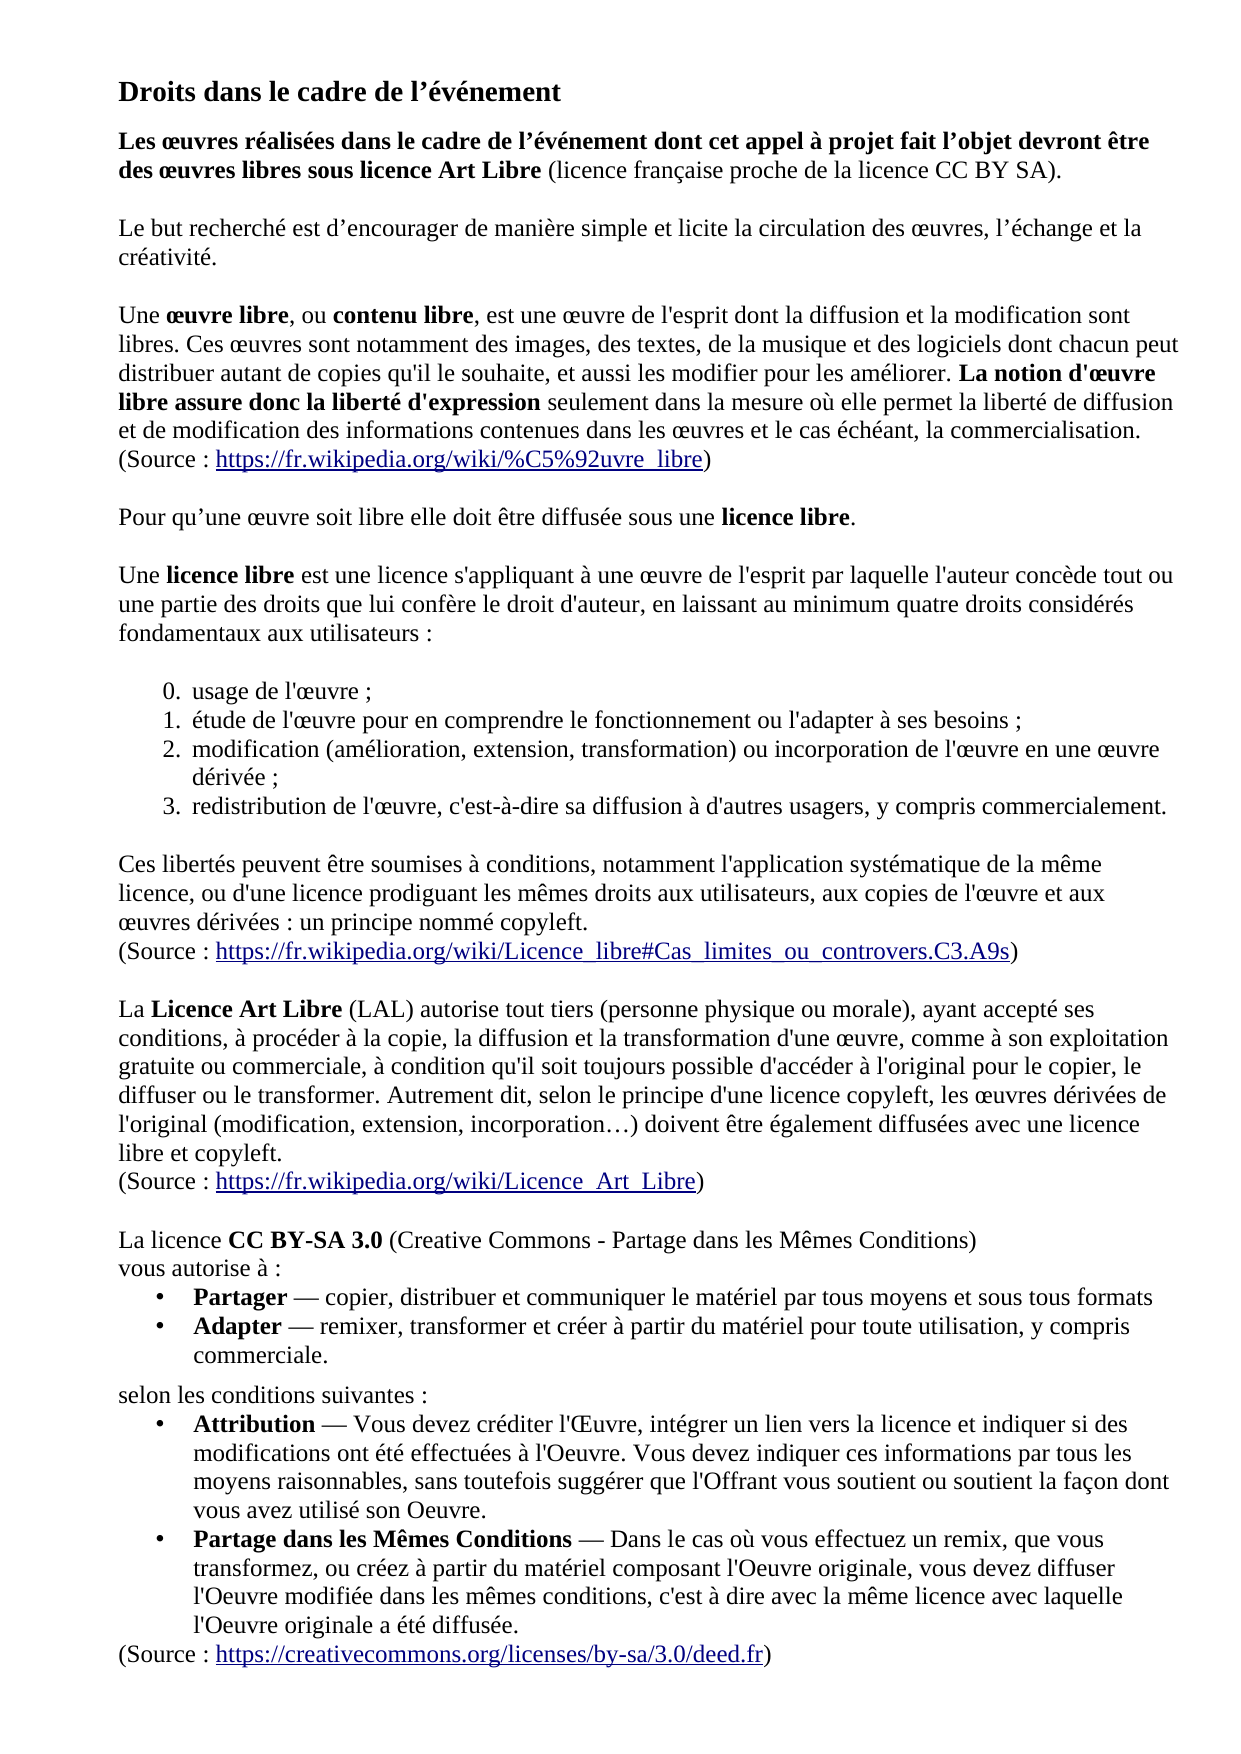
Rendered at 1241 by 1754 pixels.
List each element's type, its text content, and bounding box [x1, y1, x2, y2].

text Ces libertés peuvent être soumises à conditions, notamment l'application systématique de la même licence, ou d'une licence prodiguant les mêmes droits aux utilisateurs, aux copies de l'œuvre et aux œuvres dérivées : un principe nommé copyleft. (Source : https://fr.wikipedia.org/wiki/Licence_libre#Cas_limites_ou_controvers.C3.A9s) [118, 849, 1181, 964]
text Une œuvre libre, ou contenu libre, est une œuvre de l'esprit dont la diffusion et la modification sont libres. Ces œuvres sont notamment des images, des textes, de la musique et des logiciels dont chacun peut distribuer autant de copies qu'il le souhaite, et aussi les modifier pour les améliorer. La notion d'œuvre libre assure donc la liberté d'expression seulement dans la mesure où elle permet la liberté de diffusion et de modification des informations contenues dans les œuvres et le cas échéant, la commercialisation. (Source : https://fr.wikipedia.org/wiki/%C5%92uvre_libre) [118, 300, 1181, 473]
text Pour qu’une œuvre soit libre elle doit être diffusée sous une licence libre. [118, 502, 1181, 531]
list Partage dans les Mêmes Conditions — Dans le cas où vous effectuez un remix, que vous transformez, ou créez à partir du matériel composant l'Oeuvre originale, vous devez diffuser l'Oeuvre modifiée dans les mêmes conditions, c'est à dire avec la même licence avec laquelle l'Oeuvre originale a été diffusée. [156, 1524, 1181, 1639]
subtitle Droits dans le cadre de l’événement [118, 74, 1181, 107]
list usage de l'œuvre ; [162, 676, 1181, 705]
list étude de l'œuvre pour en comprendre le fonctionnement ou l'adapter à ses besoins ; [162, 705, 1181, 734]
text Le but recherché est d’encourager de manière simple et licite la circulation des œuvres, l’échange et la créativité. [118, 213, 1181, 271]
list Attribution — Vous devez créditer l'Œuvre, intégrer un lien vers la licence et indiquer si des modifications ont été effectuées à l'Oeuvre. Vous devez indiquer ces informations par tous les moyens raisonnables, sans toutefois suggérer que l'Offrant vous soutient ou soutient la façon dont vous avez utilisé son Oeuvre. [156, 1409, 1181, 1524]
text Les œuvres réalisées dans le cadre de l’événement dont cet appel à projet fait l’objet devront être des œuvres libres sous licence Art Libre (licence française proche de la licence CC BY SA). [118, 126, 1181, 184]
list modification (amélioration, extension, transformation) ou incorporation de l'œuvre en une œuvre dérivée ; [162, 734, 1181, 791]
text La Licence Art Libre (LAL) autorise tout tiers (personne physique ou morale), ayant accepté ses conditions, à procéder à la copie, la diffusion et la transformation d'une œuvre, comme à son exploitation gratuite ou commerciale, à condition qu'il soit toujours possible d'accéder à l'original pour le copier, le diffuser ou le transformer. Autrement dit, selon le principe d'une licence copyleft, les œuvres dérivées de l'original (modification, extension, incorporation…) doivent être également diffusées avec une licence libre et copyleft. (Source : https://fr.wikipedia.org/wiki/Licence_Art_Libre) [118, 994, 1181, 1195]
text selon les conditions suivantes : [118, 1380, 1181, 1409]
text vous autorise à : [118, 1253, 1181, 1282]
list Adapter — remixer, transformer et créer à partir du matériel pour toute utilisation, y compris commerciale. [156, 1311, 1181, 1368]
text La licence CC BY-SA 3.0 (Creative Commons - Partage dans les Mêmes Conditions) [118, 1225, 1181, 1253]
list Partager — copier, distribuer et communiquer le matériel par tous moyens et sous tous formats [156, 1282, 1181, 1311]
text (Source : https://creativecommons.org/licenses/by-sa/3.0/deed.fr) [118, 1639, 1181, 1668]
list redistribution de l'œuvre, c'est-à-dire sa diffusion à d'autres usagers, y compris commercialement. [162, 791, 1181, 820]
text Une licence libre est une licence s'appliquant à une œuvre de l'esprit par laquelle l'auteur concède tout ou une partie des droits que lui confère le droit d'auteur, en laissant au minimum quatre droits considérés fondamentaux aux utilisateurs : [118, 561, 1181, 647]
